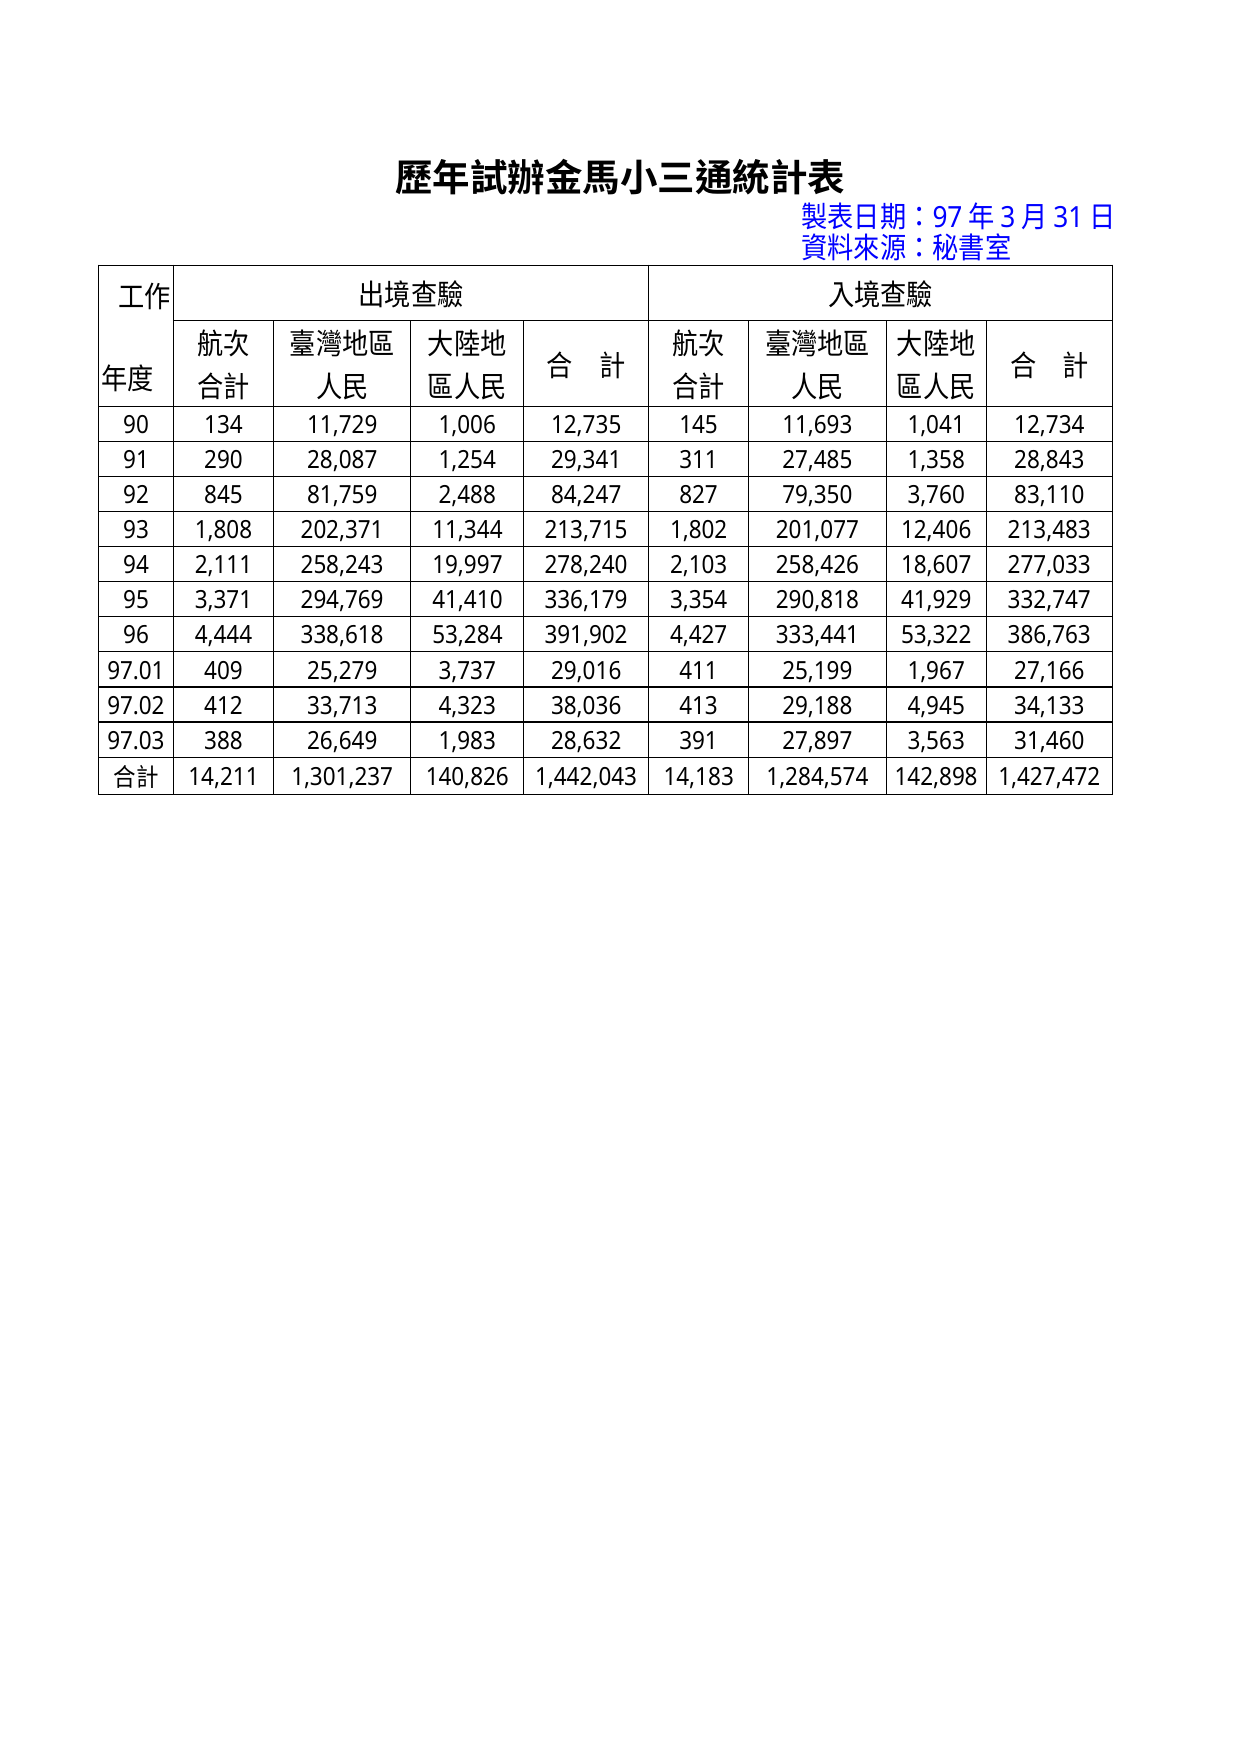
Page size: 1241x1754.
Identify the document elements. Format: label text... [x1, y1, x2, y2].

table_cell 臺灣地區 人民 [274, 321, 410, 406]
table_cell 26,649 [274, 723, 410, 757]
table_cell 3,371 [174, 582, 273, 616]
table_cell 29,016 [524, 652, 648, 686]
table_cell 1,427,472 [987, 758, 1112, 794]
table_cell 1,808 [174, 512, 273, 546]
table_cell 3,737 [411, 652, 523, 686]
table_cell 29,341 [524, 442, 648, 476]
table_cell 1,802 [649, 512, 748, 546]
table_cell 4,323 [411, 688, 523, 721]
table_cell 1,358 [887, 442, 986, 476]
table_cell 413 [649, 688, 748, 721]
table_cell 4,427 [649, 617, 748, 651]
table_cell 大陸地區人民 [887, 321, 986, 406]
table_cell 3,563 [887, 723, 986, 757]
table_cell 28,632 [524, 723, 648, 757]
table_cell [1113, 320, 1142, 406]
table_cell [1113, 721, 1142, 757]
table_cell 34,133 [987, 688, 1112, 721]
table_cell 83,110 [987, 477, 1112, 511]
table_cell 91 [99, 442, 173, 476]
table_cell 33,713 [274, 688, 410, 721]
table_cell 336,179 [524, 582, 648, 616]
table_cell 53,322 [887, 617, 986, 651]
table_cell 53,284 [411, 617, 523, 651]
table_cell 84,247 [524, 477, 648, 511]
table_cell 290,818 [749, 582, 886, 616]
table_cell 258,243 [274, 547, 410, 581]
table_cell 845 [174, 477, 273, 511]
table_cell 11,729 [274, 407, 410, 441]
table_cell [1113, 511, 1142, 546]
table_cell 25,279 [274, 652, 410, 686]
table_cell 332,747 [987, 582, 1112, 616]
table_cell 4,945 [887, 688, 986, 721]
table_cell 29,188 [749, 688, 886, 721]
table_cell 2,103 [649, 547, 748, 581]
table_cell 79,350 [749, 477, 886, 511]
table_cell 3,354 [649, 582, 748, 616]
table_cell 201,077 [749, 512, 886, 546]
table_cell 90 [99, 407, 173, 441]
table_cell [1113, 546, 1142, 581]
table_cell 391,902 [524, 617, 648, 651]
table_cell 25,199 [749, 652, 886, 686]
table_cell 94 [99, 547, 173, 581]
table_cell 142,898 [887, 758, 986, 794]
table_cell 411 [649, 652, 748, 686]
table_cell 338,618 [274, 617, 410, 651]
table_cell [1113, 651, 1142, 686]
table_cell 大陸地 區人民 [411, 321, 523, 406]
table_cell 臺灣地區 人民 [749, 321, 886, 406]
table_cell 航次 合計 [174, 321, 273, 406]
table_cell 4,444 [174, 617, 273, 651]
table_cell 388 [174, 723, 273, 757]
table_header [98, 202, 184, 264]
table_cell [1113, 757, 1142, 794]
table_cell 14,183 [649, 758, 748, 794]
table_cell 航次 合計 [649, 321, 748, 406]
table_cell 145 [649, 407, 748, 441]
table_cell 11,693 [749, 407, 886, 441]
table_cell 合 計 [987, 321, 1112, 406]
table_cell 11,344 [411, 512, 523, 546]
table_cell 96 [99, 617, 173, 651]
table_cell 92 [99, 477, 173, 511]
table_cell 27,897 [749, 723, 886, 757]
table_header [185, 202, 503, 264]
table_cell 258,426 [749, 547, 886, 581]
table_cell 391 [649, 723, 748, 757]
table_cell 12,735 [524, 407, 648, 441]
table_cell 95 [99, 582, 173, 616]
table_cell 27,166 [987, 652, 1112, 686]
table_cell 28,087 [274, 442, 410, 476]
table_cell 1,006 [411, 407, 523, 441]
table_cell 134 [174, 407, 273, 441]
table_cell 278,240 [524, 547, 648, 581]
table_cell 97.03 [99, 723, 173, 757]
table_cell 31,460 [987, 723, 1112, 757]
table_cell 19,997 [411, 547, 523, 581]
table_cell 202,371 [274, 512, 410, 546]
table_cell [1113, 441, 1142, 476]
table_cell 18,607 [887, 547, 986, 581]
table_cell 409 [174, 652, 273, 686]
table_cell 12,406 [887, 512, 986, 546]
table_cell 140,826 [411, 758, 523, 794]
table_cell 213,483 [987, 512, 1112, 546]
table_cell 14,211 [174, 758, 273, 794]
table_cell [1113, 476, 1142, 511]
table_cell 294,769 [274, 582, 410, 616]
table_cell 合計 [99, 758, 173, 794]
table_cell [1113, 686, 1142, 721]
table_cell 1,254 [411, 442, 523, 476]
table_cell 1,442,043 [524, 758, 648, 794]
table_cell [1113, 616, 1142, 651]
table_cell 12,734 [987, 407, 1112, 441]
table_cell 入境查驗 [649, 266, 1112, 320]
table_cell 27,485 [749, 442, 886, 476]
table_cell 277,033 [987, 547, 1112, 581]
table_cell 工作 年度 [99, 266, 173, 406]
table_cell 出境查驗 [174, 266, 648, 320]
table_cell 41,929 [887, 582, 986, 616]
table_cell 213,715 [524, 512, 648, 546]
table_cell 1,301,237 [274, 758, 410, 794]
table_cell 412 [174, 688, 273, 721]
table_cell 38,036 [524, 688, 648, 721]
table_cell 97.02 [99, 688, 173, 721]
table_cell 290 [174, 442, 273, 476]
table_cell 合 計 [524, 321, 648, 406]
table_cell 311 [649, 442, 748, 476]
table_cell 333,441 [749, 617, 886, 651]
table_cell 2,488 [411, 477, 523, 511]
table_cell [1113, 406, 1142, 441]
table_cell [1113, 581, 1142, 616]
table_header [503, 202, 798, 264]
text 歷年試辦金馬小三通統計表 [89, 148, 1152, 202]
table_cell 93 [99, 512, 173, 546]
table_cell 3,760 [887, 477, 986, 511]
table_cell 1,967 [887, 652, 986, 686]
table_cell 1,041 [887, 407, 986, 441]
table_cell 386,763 [987, 617, 1112, 651]
table_cell 81,759 [274, 477, 410, 511]
table_cell 827 [649, 477, 748, 511]
table_cell 41,410 [411, 582, 523, 616]
table_cell 2,111 [174, 547, 273, 581]
table_cell 1,983 [411, 723, 523, 757]
table_cell 28,843 [987, 442, 1112, 476]
table_cell [1113, 265, 1142, 320]
table_header 製表日期：97年3月31日 資料來源：秘書室 [798, 202, 1142, 264]
table_cell 1,284,574 [749, 758, 886, 794]
table_cell 97.01 [99, 652, 173, 686]
